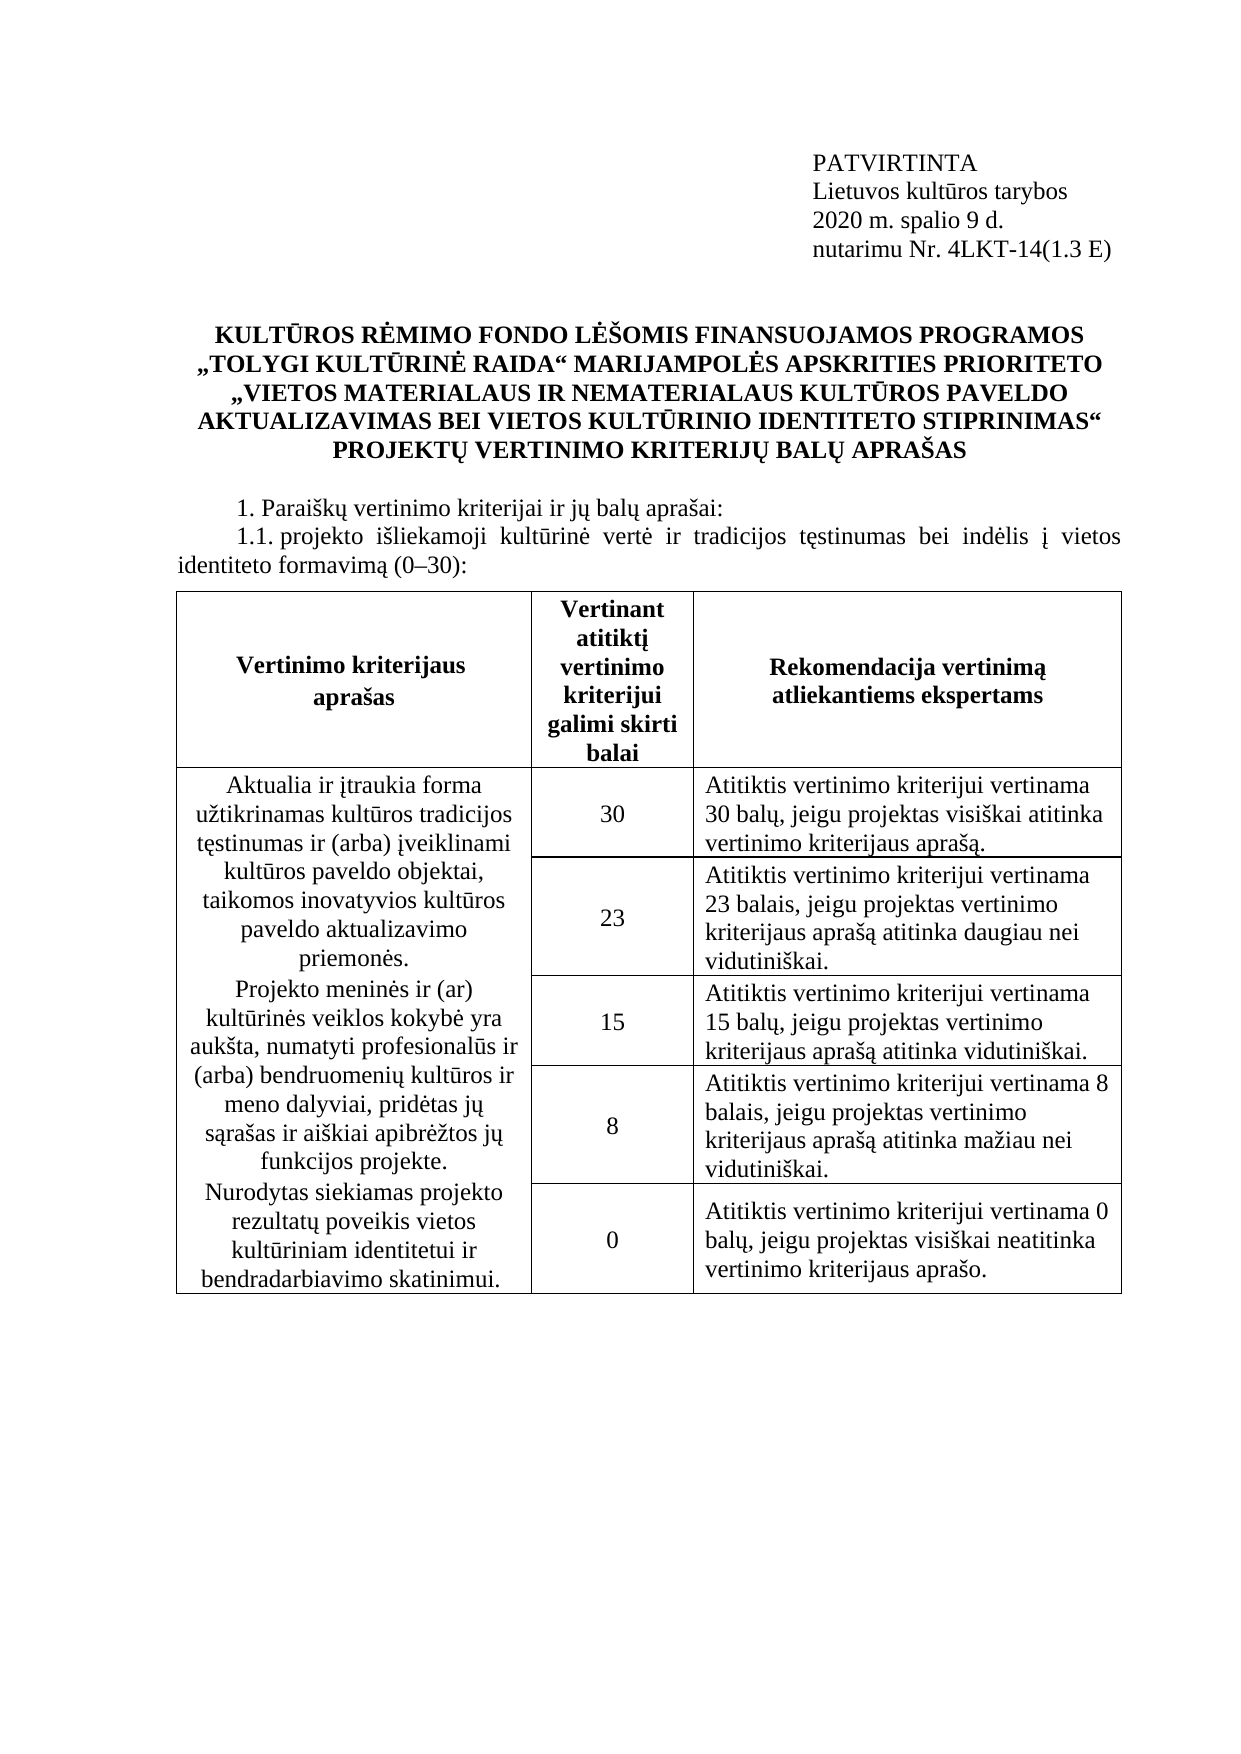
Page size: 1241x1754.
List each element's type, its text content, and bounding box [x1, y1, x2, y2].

text PATVIRTINTA [812, 148, 1122, 176]
text 1.1. projekto išliekamoji kultūrinė vertė ir tradicijos tęstinumas bei indėlis į vietos identiteto formavimą (0–30): [177, 521, 1122, 579]
table_cell 30 [532, 768, 693, 856]
table_header Vertinant atitiktį vertinimo kriterijui galimi skirti balai [532, 592, 693, 767]
table_cell Atitiktis vertinimo kriterijui vertinama 15 balų, jeigu projektas vertinimo kriterijaus aprašą atitinka vidutiniškai. [694, 976, 1121, 1064]
text 1. Paraiškų vertinimo kriterijai ir jų balų aprašai: [177, 493, 1122, 521]
text KULTŪROS RĖMIMO FONDO LĖŠOMIS FINANSUOJAMOS PROGRAMOS [177, 320, 1122, 349]
text „TOLYGI KULTŪRINĖ RAIDA“ MARIJAMPOLĖS APSKRITIES PRIORITETO „VIETOS MATERIALAUS IR NEMATERIALAUS KULTŪROS PAVELDO AKTUALIZAVIMAS BEI VIETOS KULTŪRINIO IDENTITETO STIPRINIMAS“ PROJEKTŲ VERTINIMO KRITERIJŲ BALŲ APRAŠAS [177, 349, 1122, 464]
table_header Rekomendacija vertinimą atliekantiems ekspertams [694, 592, 1121, 767]
table_cell Aktualia ir įtraukia forma užtikrinamas kultūros tradicijos tęstinumas ir (arba) įveiklinami kultūros paveldo objektai, taikomos inovatyvios kultūros paveldo aktualizavimo priemonės. Projekto meninės ir (ar) kultūrinės veiklos kokybė yra aukšta, numatyti profesionalūs ir (arba) bendruomenių kultūros ir meno dalyviai, pridėtas jų sąrašas ir aiškiai apibrėžtos jų funkcijos projekte. Nurodytas siekiamas projekto rezultatų poveikis vietos kultūriniam identitetui ir bendradarbiavimo skatinimui. [177, 768, 531, 1292]
table_cell Atitiktis vertinimo kriterijui vertinama 30 balų, jeigu projektas visiškai atitinka vertinimo kriterijaus aprašą. [694, 768, 1121, 856]
table_cell 8 [532, 1066, 693, 1183]
table_header Vertinimo kriterijaus aprašas [177, 592, 531, 767]
table_cell Atitiktis vertinimo kriterijui vertinama 23 balais, jeigu projektas vertinimo kriterijaus aprašą atitinka daugiau nei vidutiniškai. [694, 858, 1121, 975]
table_cell Atitiktis vertinimo kriterijui vertinama 0 balų, jeigu projektas visiškai neatitinka vertinimo kriterijaus aprašo. [694, 1184, 1121, 1292]
table_cell 15 [532, 976, 693, 1064]
text Lietuvos kultūros tarybos [812, 176, 1122, 205]
table_cell Atitiktis vertinimo kriterijui vertinama 8 balais, jeigu projektas vertinimo kriterijaus aprašą atitinka mažiau nei vidutiniškai. [694, 1066, 1121, 1183]
table_cell 23 [532, 858, 693, 975]
table_cell 0 [532, 1184, 693, 1292]
text 2020 m. spalio 9 d. [812, 205, 1122, 234]
text nutarimu Nr. 4LKT-14(1.3 E) [812, 234, 1122, 263]
